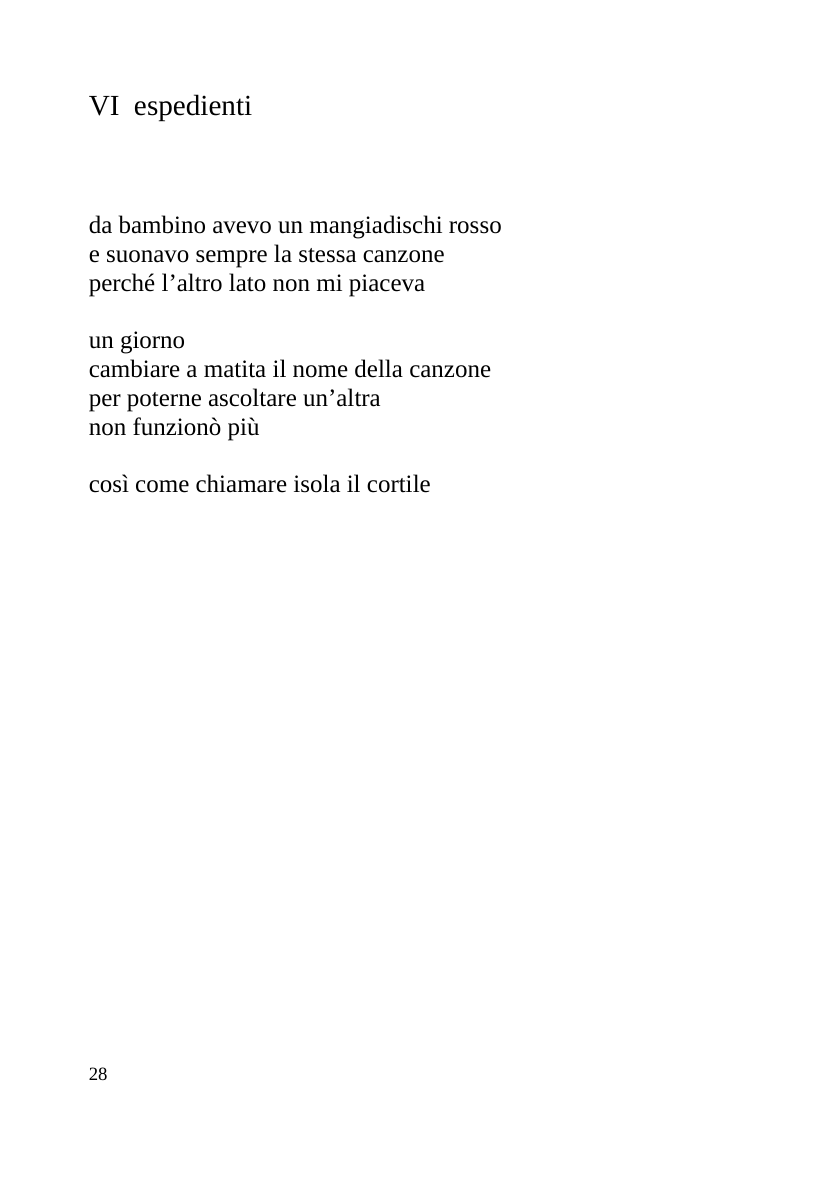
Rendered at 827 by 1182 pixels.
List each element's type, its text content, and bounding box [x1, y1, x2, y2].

text VI espedienti [88, 88, 738, 122]
text cambiare a matita il nome della canzone [88, 354, 502, 383]
text un giorno [88, 326, 502, 354]
text per poterne ascoltare un’altra [88, 383, 502, 412]
text perché l’altro lato non mi piaceva [88, 268, 502, 297]
text e suonavo sempre la stessa canzone [88, 239, 502, 268]
text così come chiamare isola il cortile [88, 469, 502, 498]
text non funzionò più [88, 412, 502, 441]
text da bambino avevo un mangiadischi rosso [88, 211, 502, 239]
